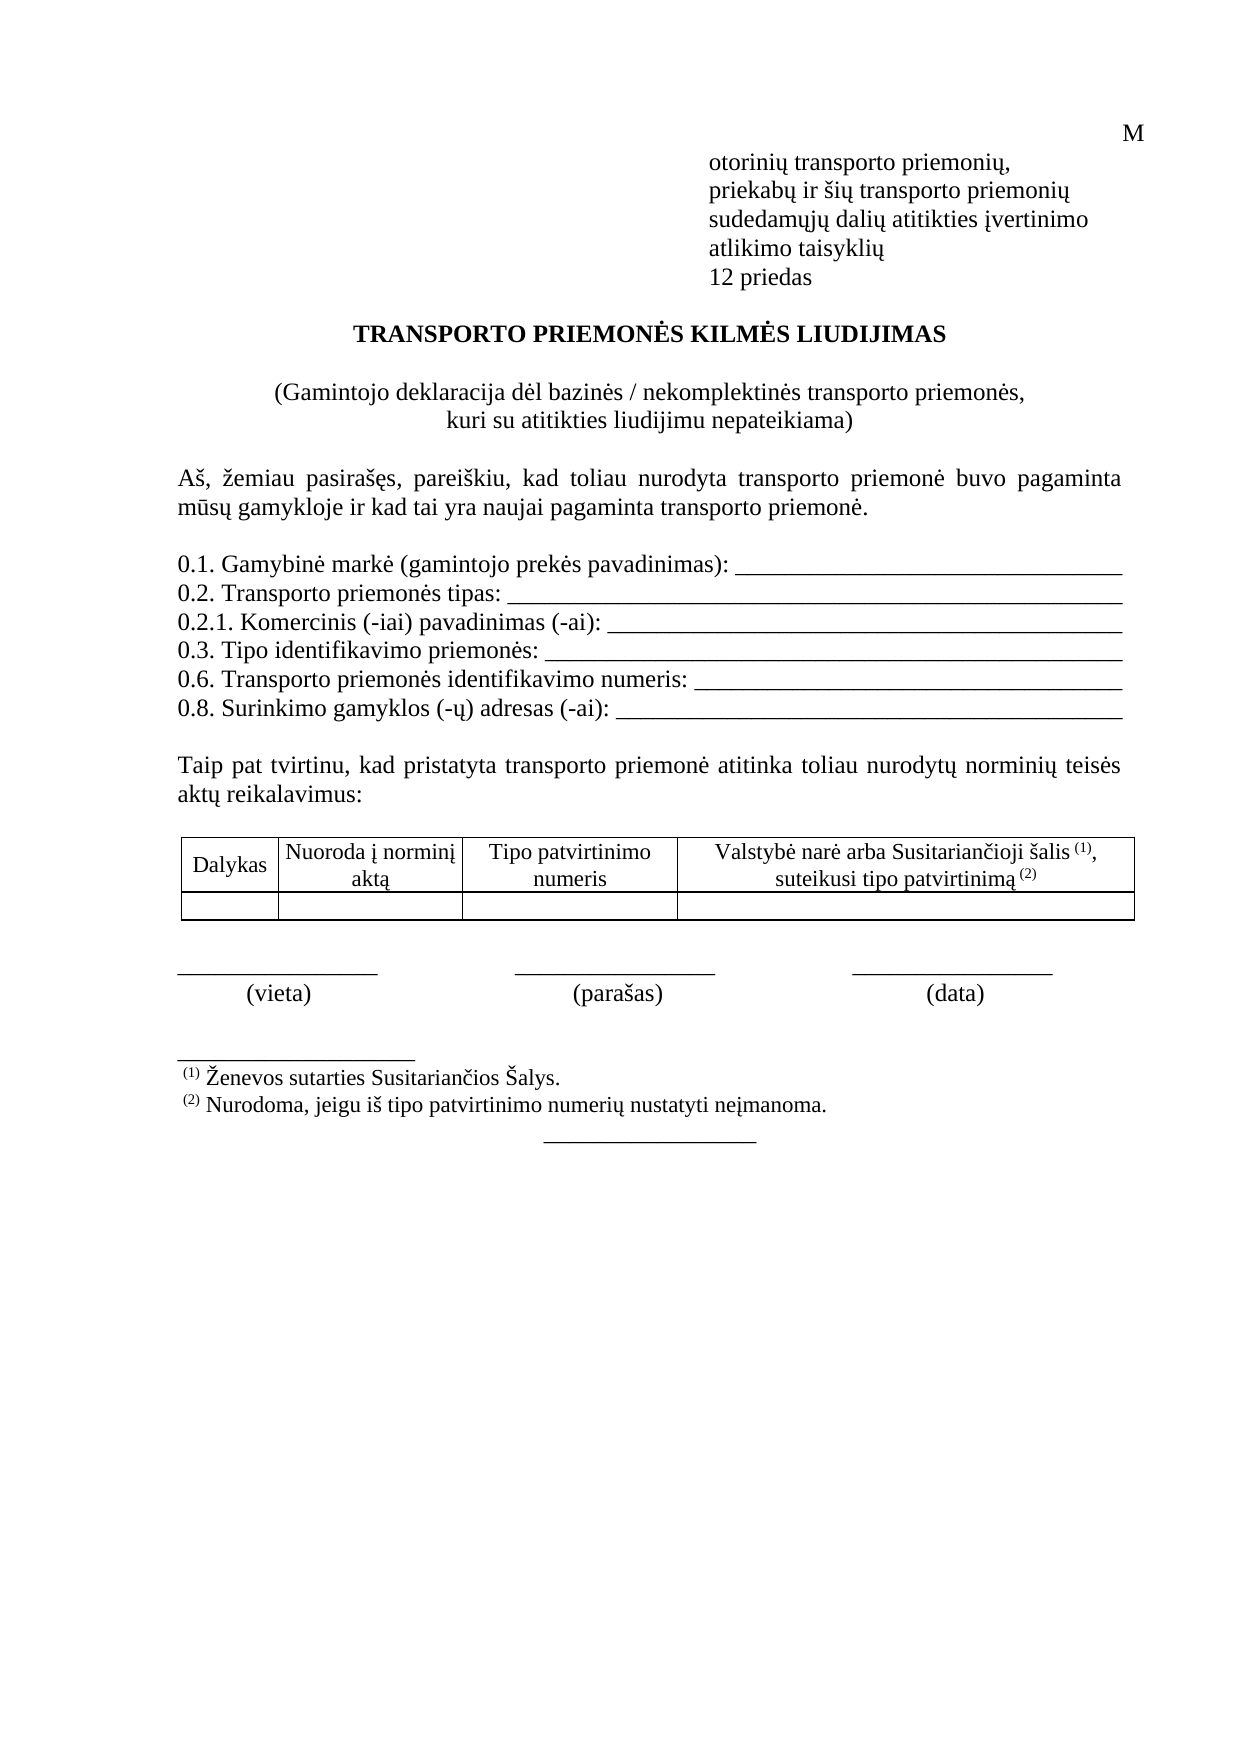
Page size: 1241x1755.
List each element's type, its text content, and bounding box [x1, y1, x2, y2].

text (2) Nurodoma, jeigu iš tipo patvirtinimo numerių nustatyti neįmanoma. [177, 1091, 1122, 1117]
text ________________ ________________ ________________ [177, 949, 1122, 978]
table_header Valstybė narė arba Susitariančioji šalis (1), suteikusi tipo patvirtinimą (2) [678, 838, 1134, 891]
text (Gamintojo deklaracija dėl bazinės / nekomplektinės transporto priemonės, kuri su atitikties liudijimu nepateikiama) [177, 377, 1122, 434]
text atlikimo taisyklių [177, 233, 1122, 262]
text 0.3. Tipo identifikavimo priemonės: [177, 636, 1122, 664]
text ___________________ [177, 1036, 1122, 1064]
table_cell [463, 893, 677, 919]
text 0.8. Surinkimo gamyklos (-ų) adresas (-ai): [177, 693, 1122, 722]
table_header Tipo patvirtinimo numeris [463, 838, 677, 891]
table_cell [279, 893, 462, 919]
text TRANSPORTO PRIEMONĖS KILMĖS LIUDIJIMAS [177, 319, 1122, 348]
text 0.2. Transporto priemonės tipas: [177, 578, 1122, 607]
text 0.6. Transporto priemonės identifikavimo numeris: [177, 664, 1122, 693]
text _________________ [177, 1117, 1122, 1146]
table_header Nuoroda į norminį aktą [279, 838, 462, 891]
text sudedamųjų dalių atitikties įvertinimo [177, 204, 1122, 233]
text 0.2.1. Komercinis (-iai) pavadinimas (-ai): [177, 607, 1122, 636]
text 0.1. Gamybinė markė (gamintojo prekės pavadinimas): [177, 549, 1122, 578]
table_header Dalykas [182, 838, 278, 891]
text priekabų ir šių transporto priemonių [177, 176, 1122, 204]
table_cell [182, 893, 278, 919]
text Taip pat tvirtinu, kad pristatyta transporto priemonė atitinka toliau nurodytų norminių teisės aktų reikalavimus: [177, 751, 1122, 808]
text Motorinių transporto priemonių, [709, 118, 1122, 176]
text Aš, žemiau pasirašęs, pareiškiu, kad toliau nurodyta transporto priemonė buvo pagaminta mūsų gamykloje ir kad tai yra naujai pagaminta transporto priemonė. [177, 463, 1122, 521]
table_cell [678, 893, 1134, 919]
text 12 priedas [177, 262, 1122, 291]
text (vieta) (parašas) (data) [240, 978, 1122, 1007]
text (1) Ženevos sutarties Susitariančios Šalys. [177, 1064, 1122, 1091]
